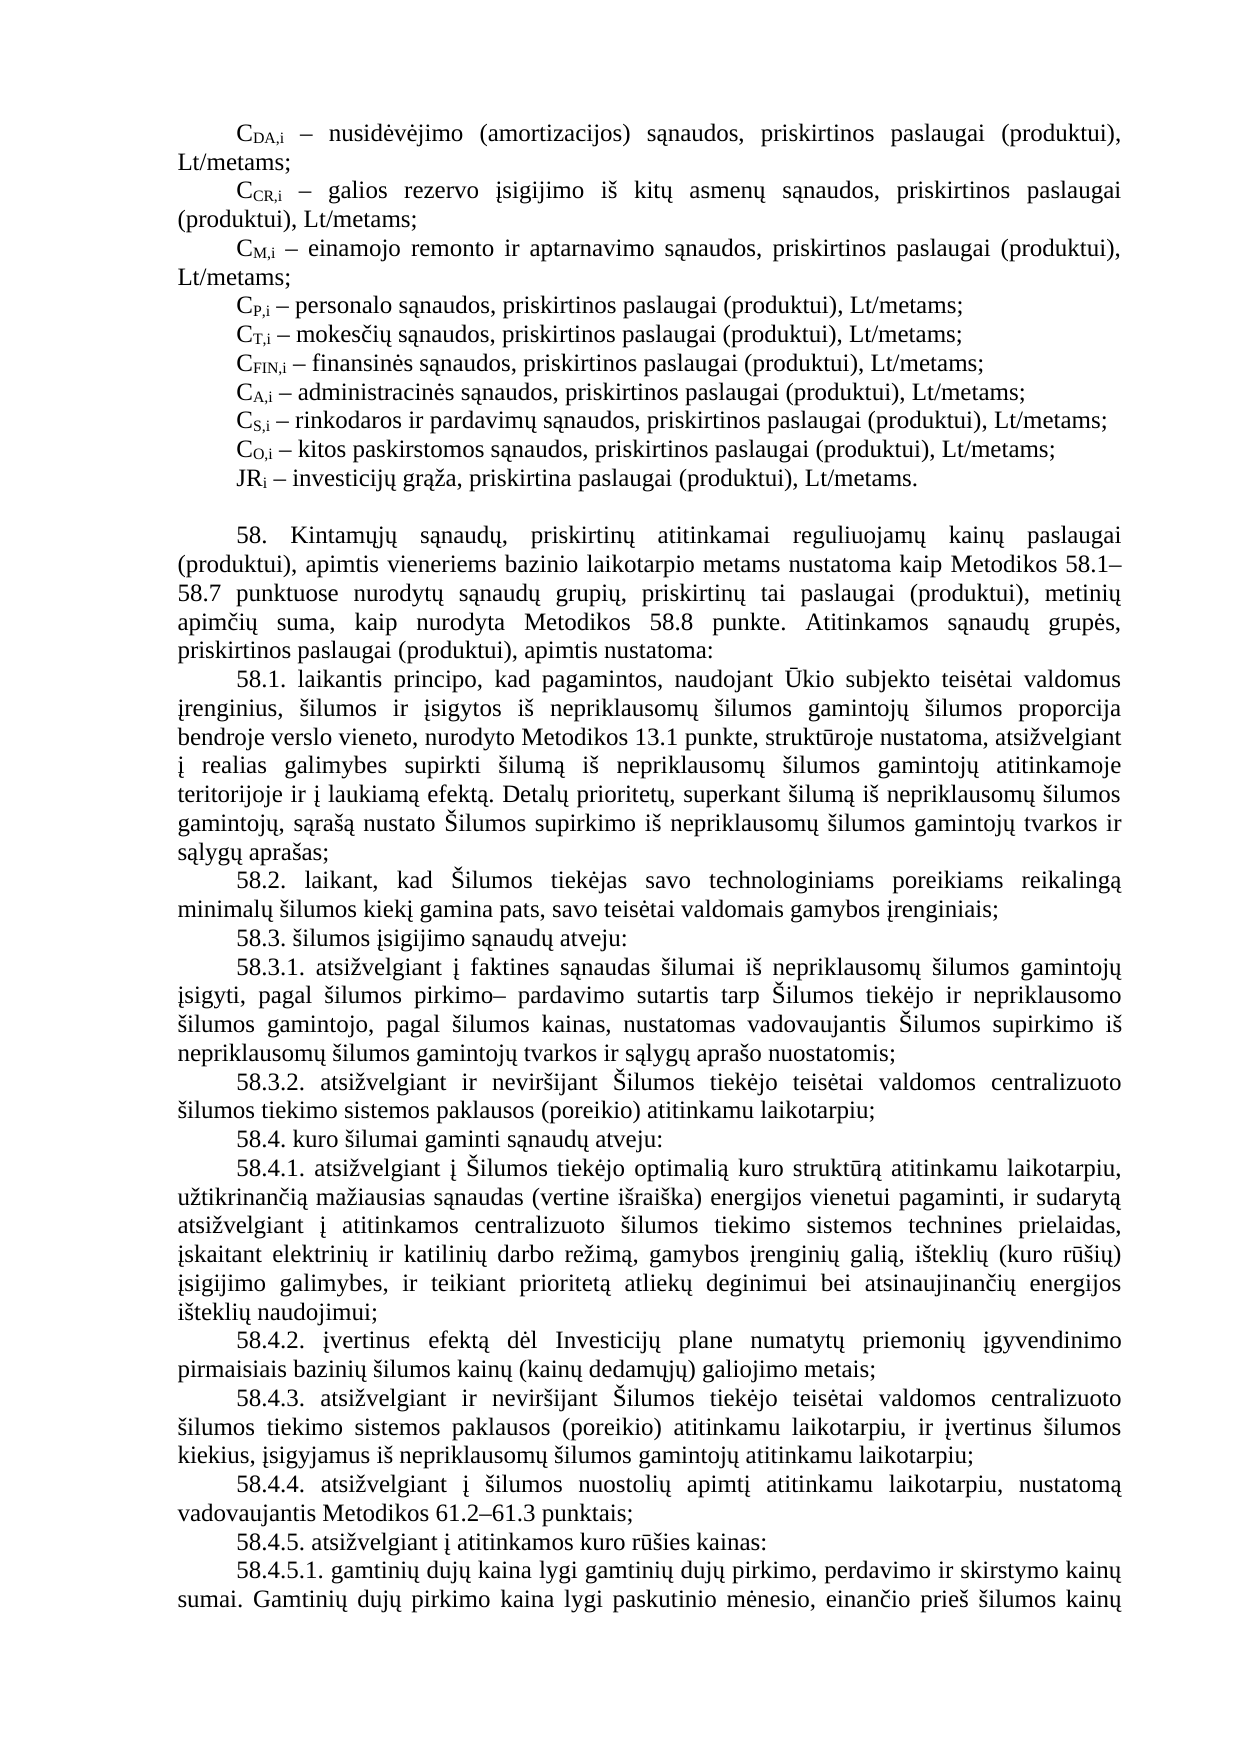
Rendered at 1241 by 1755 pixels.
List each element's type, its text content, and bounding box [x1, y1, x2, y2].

text CM,i – einamojo remonto ir aptarnavimo sąnaudos, priskirtinos paslaugai (produktui), Lt/metams; [177, 233, 1122, 291]
text CP,i – personalo sąnaudos, priskirtinos paslaugai (produktui), Lt/metams; [177, 291, 1122, 319]
text 58.4. kuro šilumai gaminti sąnaudų atveju: [177, 1124, 1122, 1153]
text CO,i – kitos paskirstomos sąnaudos, priskirtinos paslaugai (produktui), Lt/metams; [177, 434, 1122, 463]
text 58.2. laikant, kad Šilumos tiekėjas savo technologiniams poreikiams reikalingą minimalų šilumos kiekį gamina pats, savo teisėtai valdomais gamybos įrenginiais; [177, 866, 1122, 923]
text 58.1. laikantis principo, kad pagamintos, naudojant Ūkio subjekto teisėtai valdomus įrenginius, šilumos ir įsigytos iš nepriklausomų šilumos gamintojų šilumos proporcija bendroje verslo vieneto, nurodyto Metodikos 13.1 punkte, struktūroje nustatoma, atsižvelgiant į realias galimybes supirkti šilumą iš nepriklausomų šilumos gamintojų atitinkamoje teritorijoje ir į laukiamą efektą. Detalų prioritetų, superkant šilumą iš nepriklausomų šilumos gamintojų, sąrašą nustato Šilumos supirkimo iš nepriklausomų šilumos gamintojų tvarkos ir sąlygų aprašas; [177, 664, 1122, 866]
text 58.4.5. atsižvelgiant į atitinkamos kuro rūšies kainas: [177, 1527, 1122, 1556]
text CCR,i – galios rezervo įsigijimo iš kitų asmenų sąnaudos, priskirtinos paslaugai (produktui), Lt/metams; [177, 176, 1122, 233]
text 58.4.1. atsižvelgiant į Šilumos tiekėjo optimalią kuro struktūrą atitinkamu laikotarpiu, užtikrinančią mažiausias sąnaudas (vertine išraiška) energijos vienetui pagaminti, ir sudarytą atsižvelgiant į atitinkamos centralizuoto šilumos tiekimo sistemos technines prielaidas, įskaitant elektrinių ir katilinių darbo režimą, gamybos įrenginių galią, išteklių (kuro rūšių) įsigijimo galimybes, ir teikiant prioritetą atliekų deginimui bei atsinaujinančių energijos išteklių naudojimui; [177, 1153, 1122, 1326]
text 58.3. šilumos įsigijimo sąnaudų atveju: [177, 923, 1122, 952]
text 58.4.4. atsižvelgiant į šilumos nuostolių apimtį atitinkamu laikotarpiu, nustatomą vadovaujantis Metodikos 61.2–61.3 punktais; [177, 1469, 1122, 1527]
text 58.4.2. įvertinus efektą dėl Investicijų plane numatytų priemonių įgyvendinimo pirmaisiais bazinių šilumos kainų (kainų dedamųjų) galiojimo metais; [177, 1326, 1122, 1383]
text JRi – investicijų grąža, priskirtina paslaugai (produktui), Lt/metams. [177, 463, 1122, 492]
text 58.3.2. atsižvelgiant ir neviršijant Šilumos tiekėjo teisėtai valdomos centralizuoto šilumos tiekimo sistemos paklausos (poreikio) atitinkamu laikotarpiu; [177, 1067, 1122, 1124]
text CS,i – rinkodaros ir pardavimų sąnaudos, priskirtinos paslaugai (produktui), Lt/metams; [177, 406, 1122, 434]
text CDA,i – nusidėvėjimo (amortizacijos) sąnaudos, priskirtinos paslaugai (produktui), Lt/metams; [177, 118, 1122, 176]
text 58.4.3. atsižvelgiant ir neviršijant Šilumos tiekėjo teisėtai valdomos centralizuoto šilumos tiekimo sistemos paklausos (poreikio) atitinkamu laikotarpiu, ir įvertinus šilumos kiekius, įsigyjamus iš nepriklausomų šilumos gamintojų atitinkamu laikotarpiu; [177, 1383, 1122, 1469]
text CFIN,i – finansinės sąnaudos, priskirtinos paslaugai (produktui), Lt/metams; [177, 348, 1122, 377]
text CT,i – mokesčių sąnaudos, priskirtinos paslaugai (produktui), Lt/metams; [177, 319, 1122, 348]
text 58.3.1. atsižvelgiant į faktines sąnaudas šilumai iš nepriklausomų šilumos gamintojų įsigyti, pagal šilumos pirkimo– pardavimo sutartis tarp Šilumos tiekėjo ir nepriklausomo šilumos gamintojo, pagal šilumos kainas, nustatomas vadovaujantis Šilumos supirkimo iš nepriklausomų šilumos gamintojų tvarkos ir sąlygų aprašo nuostatomis; [177, 952, 1122, 1067]
text 58.4.5.1. gamtinių dujų kaina lygi gamtinių dujų pirkimo, perdavimo ir skirstymo kainų sumai. Gamtinių dujų pirkimo kaina lygi paskutinio mėnesio, einančio prieš šilumos kainų [177, 1556, 1122, 1613]
text CA,i – administracinės sąnaudos, priskirtinos paslaugai (produktui), Lt/metams; [177, 377, 1122, 406]
text 58. Kintamųjų sąnaudų, priskirtinų atitinkamai reguliuojamų kainų paslaugai (produktui), apimtis vieneriems bazinio laikotarpio metams nustatoma kaip Metodikos 58.1–58.7 punktuose nurodytų sąnaudų grupių, priskirtinų tai paslaugai (produktui), metinių apimčių suma, kaip nurodyta Metodikos 58.8 punkte. Atitinkamos sąnaudų grupės, priskirtinos paslaugai (produktui), apimtis nustatoma: [177, 521, 1122, 664]
